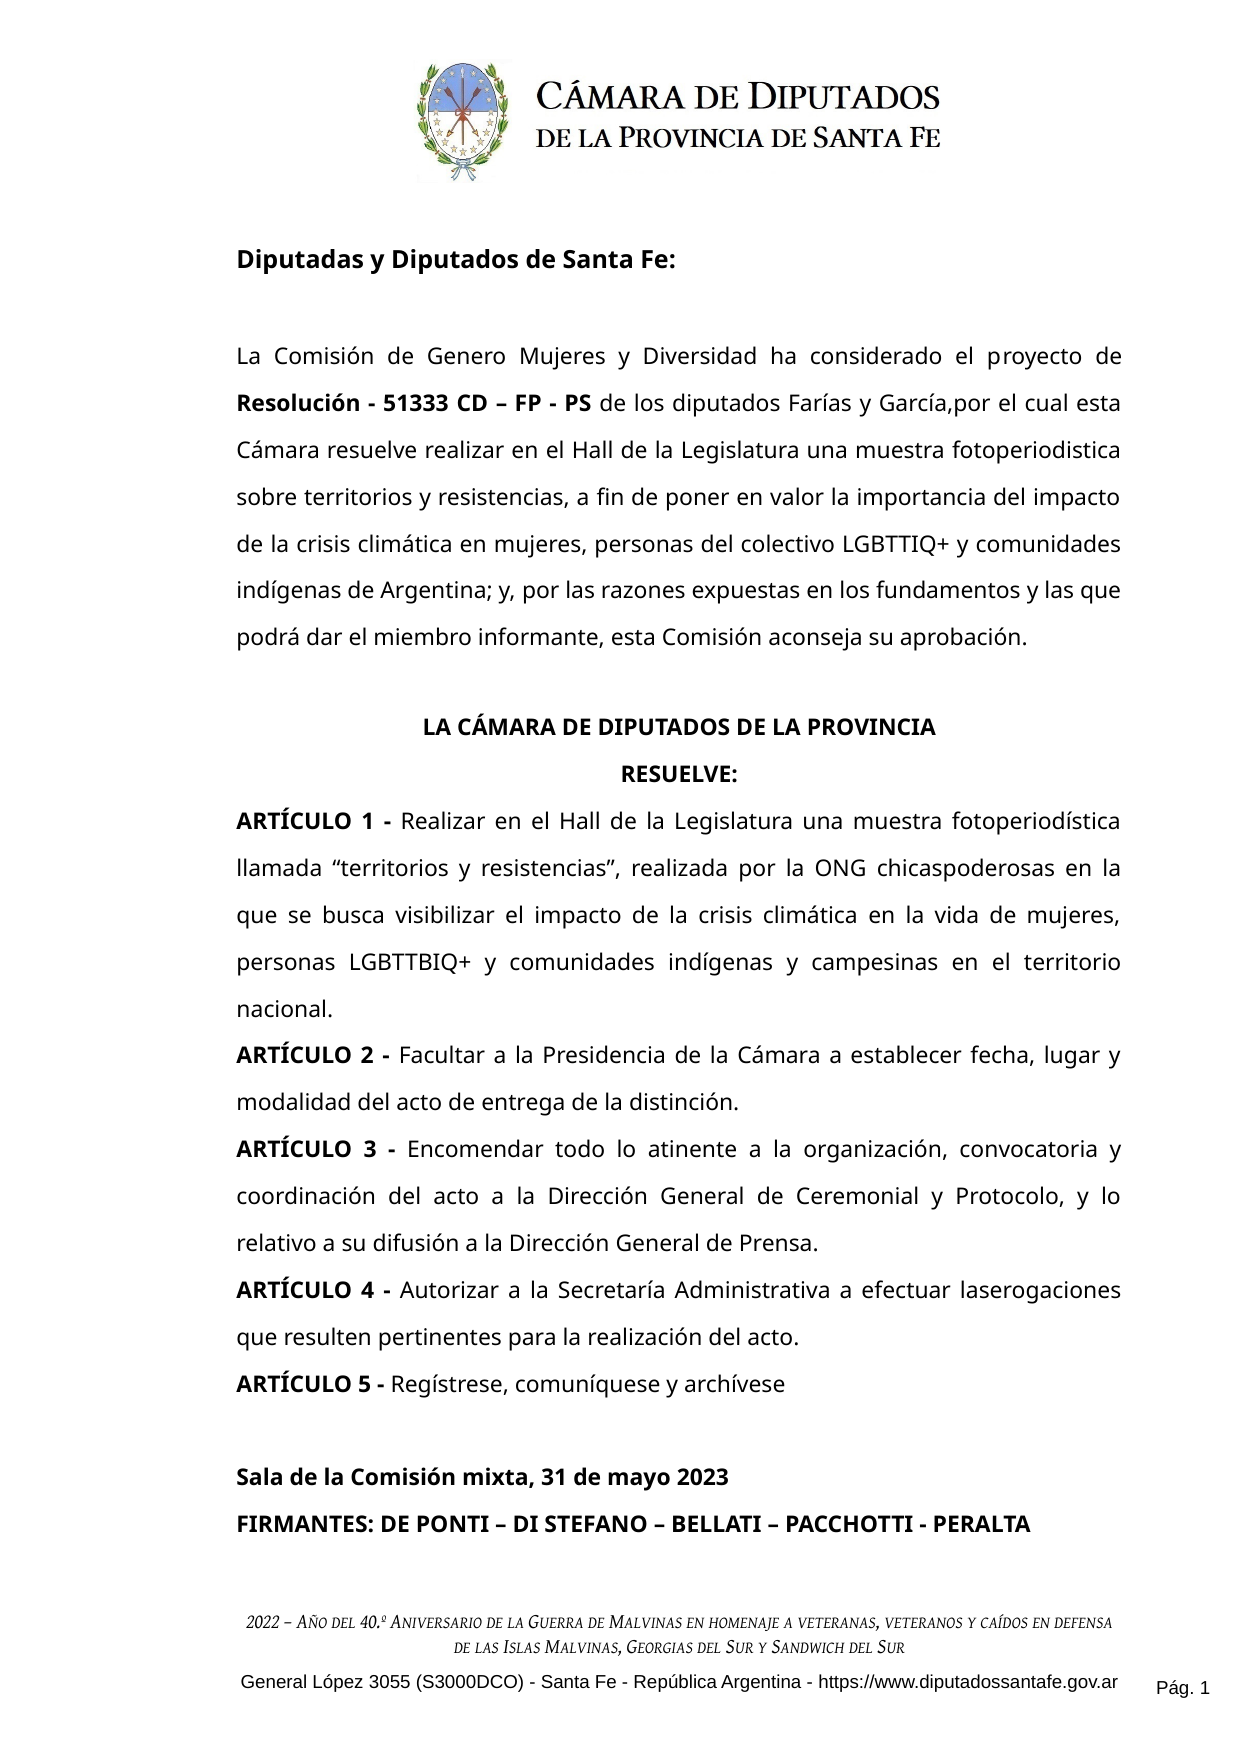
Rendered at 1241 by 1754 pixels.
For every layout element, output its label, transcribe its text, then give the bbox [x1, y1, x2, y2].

picture [413, 59, 945, 183]
text Diputadas y Diputados de Santa Fe: [236, 242, 1122, 276]
list FIRMANTES: DE PONTI – DI STEFANO – BELLATI – PACCHOTTI - PERALTA [236, 1508, 1122, 1539]
text ARTÍCULO 4 - Autorizar a la Secretaría Administrativa a efectuar laserogaciones que resulten pertinentes para la realización del acto. [236, 1274, 1122, 1352]
text LA CÁMARA DE DIPUTADOS DE LA PROVINCIA [236, 711, 1122, 743]
text La Comisión de Genero Mujeres y Diversidad ha considerado el proyecto de Resolución - 51333 CD – FP - PS de los diputados Farías y García,por el cual esta Cámara resuelve realizar en el Hall de la Legislatura una muestra fotoperiodistica sobre territorios y resistencias, a fin de poner en valor la importancia del impacto de la crisis climática en mujeres, personas del colectivo LGBTTIQ+ y comunidades indígenas de Argentina; y, por las razones expuestas en los fundamentos y las que podrá dar el miembro informante, esta Comisión aconseja su aprobación. [236, 340, 1122, 653]
text ARTÍCULO 5 - Regístrese, comuníquese y archívese [236, 1368, 1122, 1399]
text RESUELVE: [236, 758, 1122, 789]
text ARTÍCULO 3 - Encomendar todo lo atinente a la organización, convocatoria y coordinación del acto a la Dirección General de Ceremonial y Protocolo, y lo relativo a su difusión a la Dirección General de Prensa. [236, 1133, 1122, 1258]
text Sala de la Comisión mixta, 31 de mayo 2023 [236, 1461, 1122, 1493]
text ARTÍCULO 2 - Facultar a la Presidencia de la Cámara a establecer fecha, lugar y modalidad del acto de entrega de la distinción. [236, 1039, 1122, 1118]
text ARTÍCULO 1 - Realizar en el Hall de la Legislatura una muestra fotoperiodística llamada “territorios y resistencias”, realizada por la ONG chicaspoderosas en la que se busca visibilizar el impacto de la crisis climática en la vida de mujeres, personas LGBTTBIQ+ y comunidades indígenas y campesinas en el territorio nacional. [236, 805, 1122, 1024]
